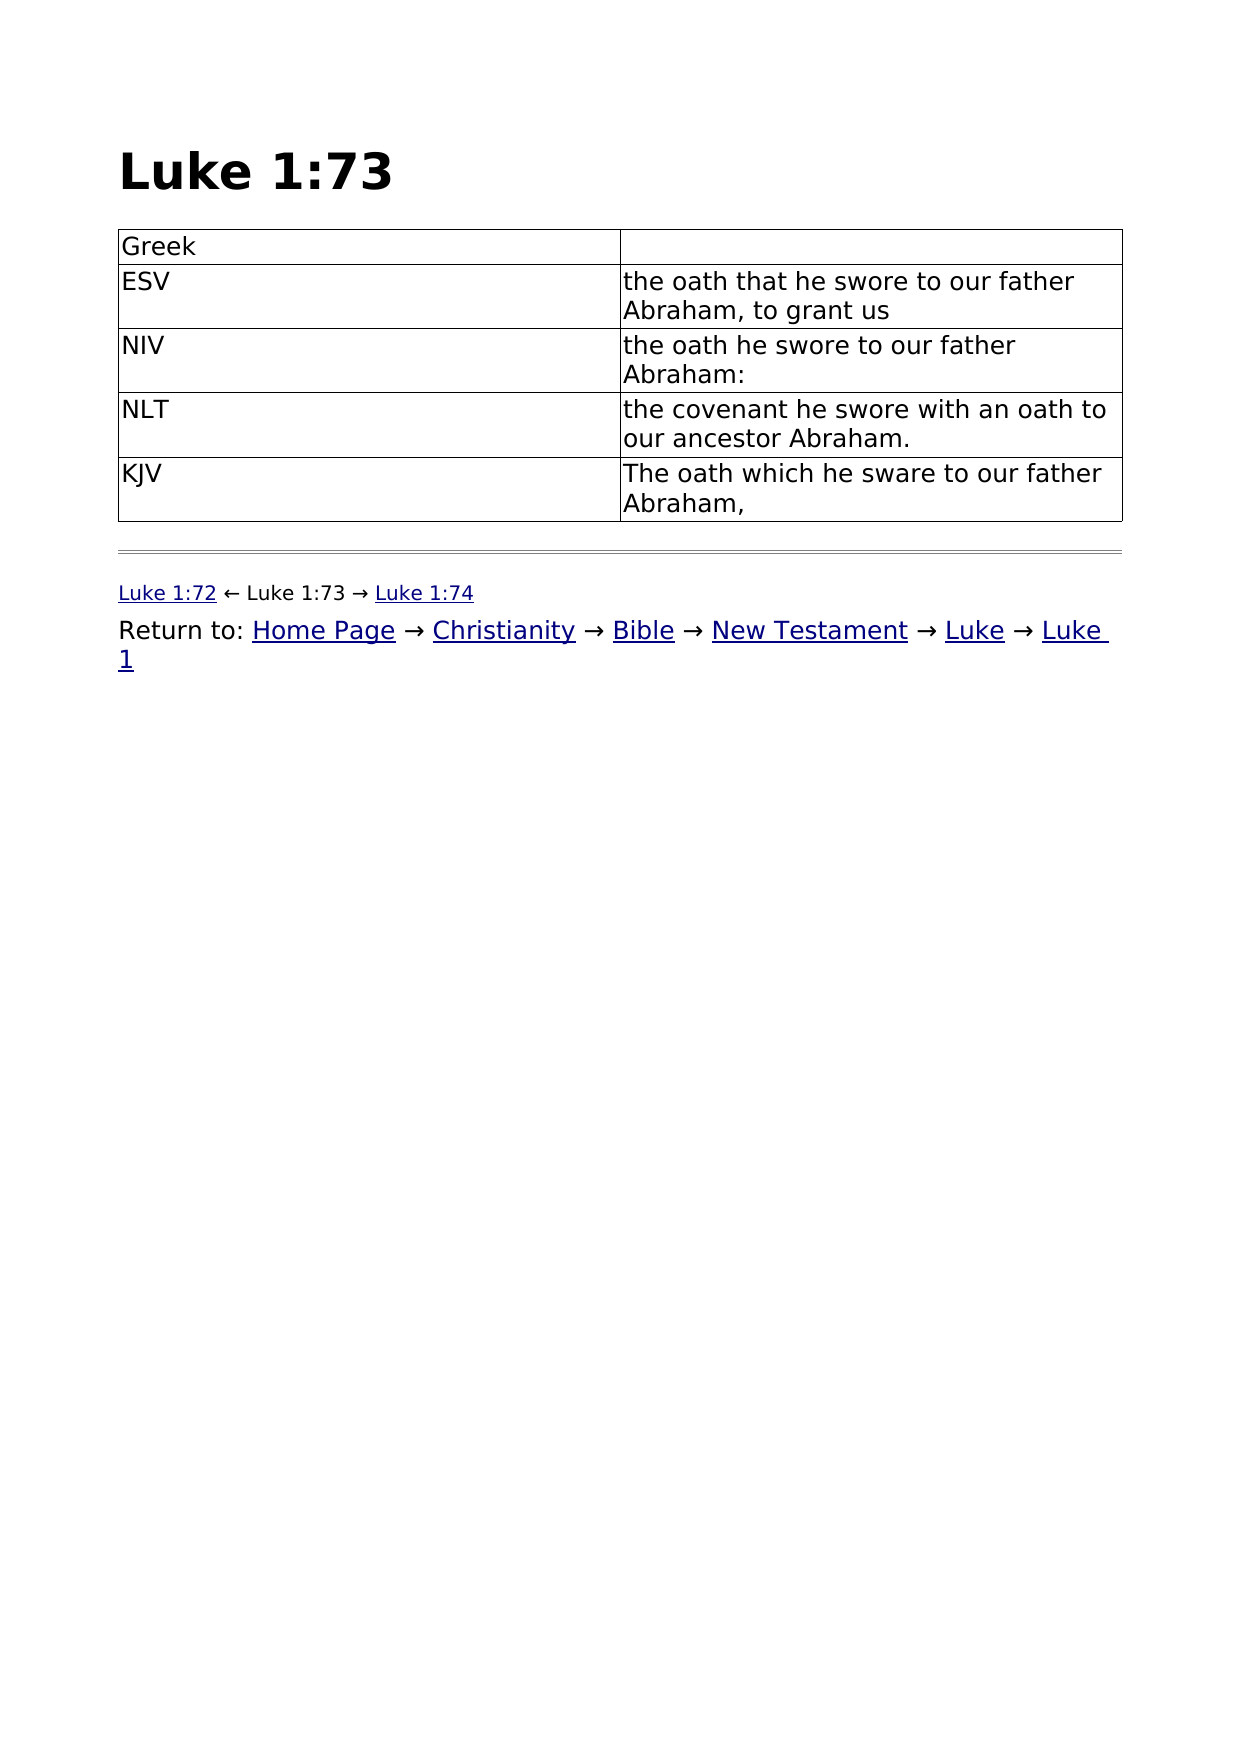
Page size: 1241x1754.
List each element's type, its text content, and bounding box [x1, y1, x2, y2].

table_cell NIV [119, 329, 620, 392]
table_header Greek [119, 230, 620, 264]
table_cell the oath he swore to our father Abraham: [621, 329, 1122, 392]
table_cell ESV [119, 265, 620, 328]
table_cell KJV [119, 458, 620, 521]
text Return to: Home Page → Christianity → Bible → New Testament → Luke → Luke 1 [118, 616, 1122, 674]
table_cell NLT [119, 393, 620, 457]
text Luke 1:72 ← Luke 1:73 → Luke 1:74 [118, 582, 1122, 616]
table_cell The oath which he sware to our father Abraham, [621, 458, 1122, 521]
table_cell the oath that he swore to our father Abraham, to grant us [621, 265, 1122, 328]
subtitle Luke 1:73 [118, 143, 1122, 201]
table_cell the covenant he swore with an oath to our ancestor Abraham. [621, 393, 1122, 457]
table_header [621, 230, 1122, 264]
